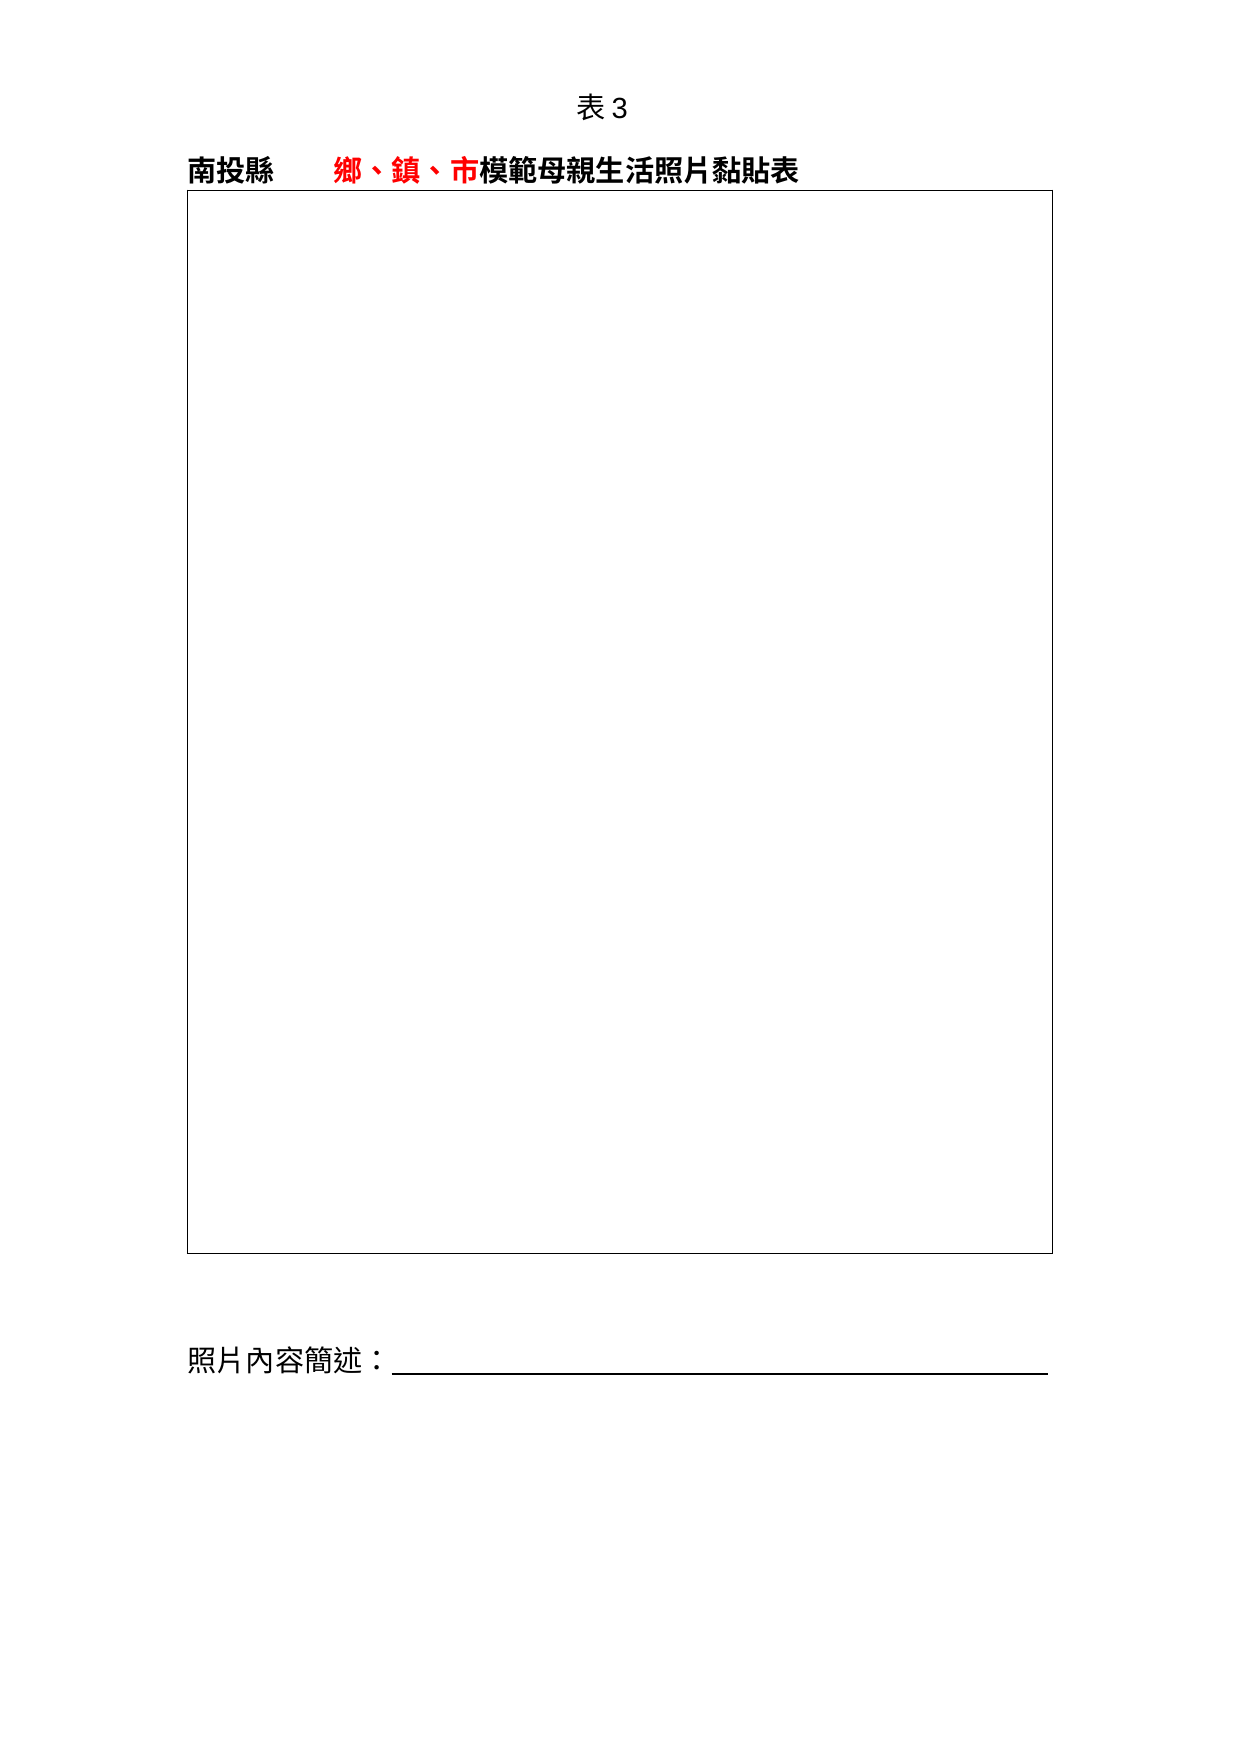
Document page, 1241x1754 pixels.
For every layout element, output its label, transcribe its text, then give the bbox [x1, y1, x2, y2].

text 照片內容簡述： [187, 1317, 1053, 1379]
text 表3 [187, 64, 1053, 127]
text 南投縣 鄉、鎮、市模範母親生活照片黏貼表 [187, 127, 1053, 189]
table_header [188, 191, 1052, 1253]
